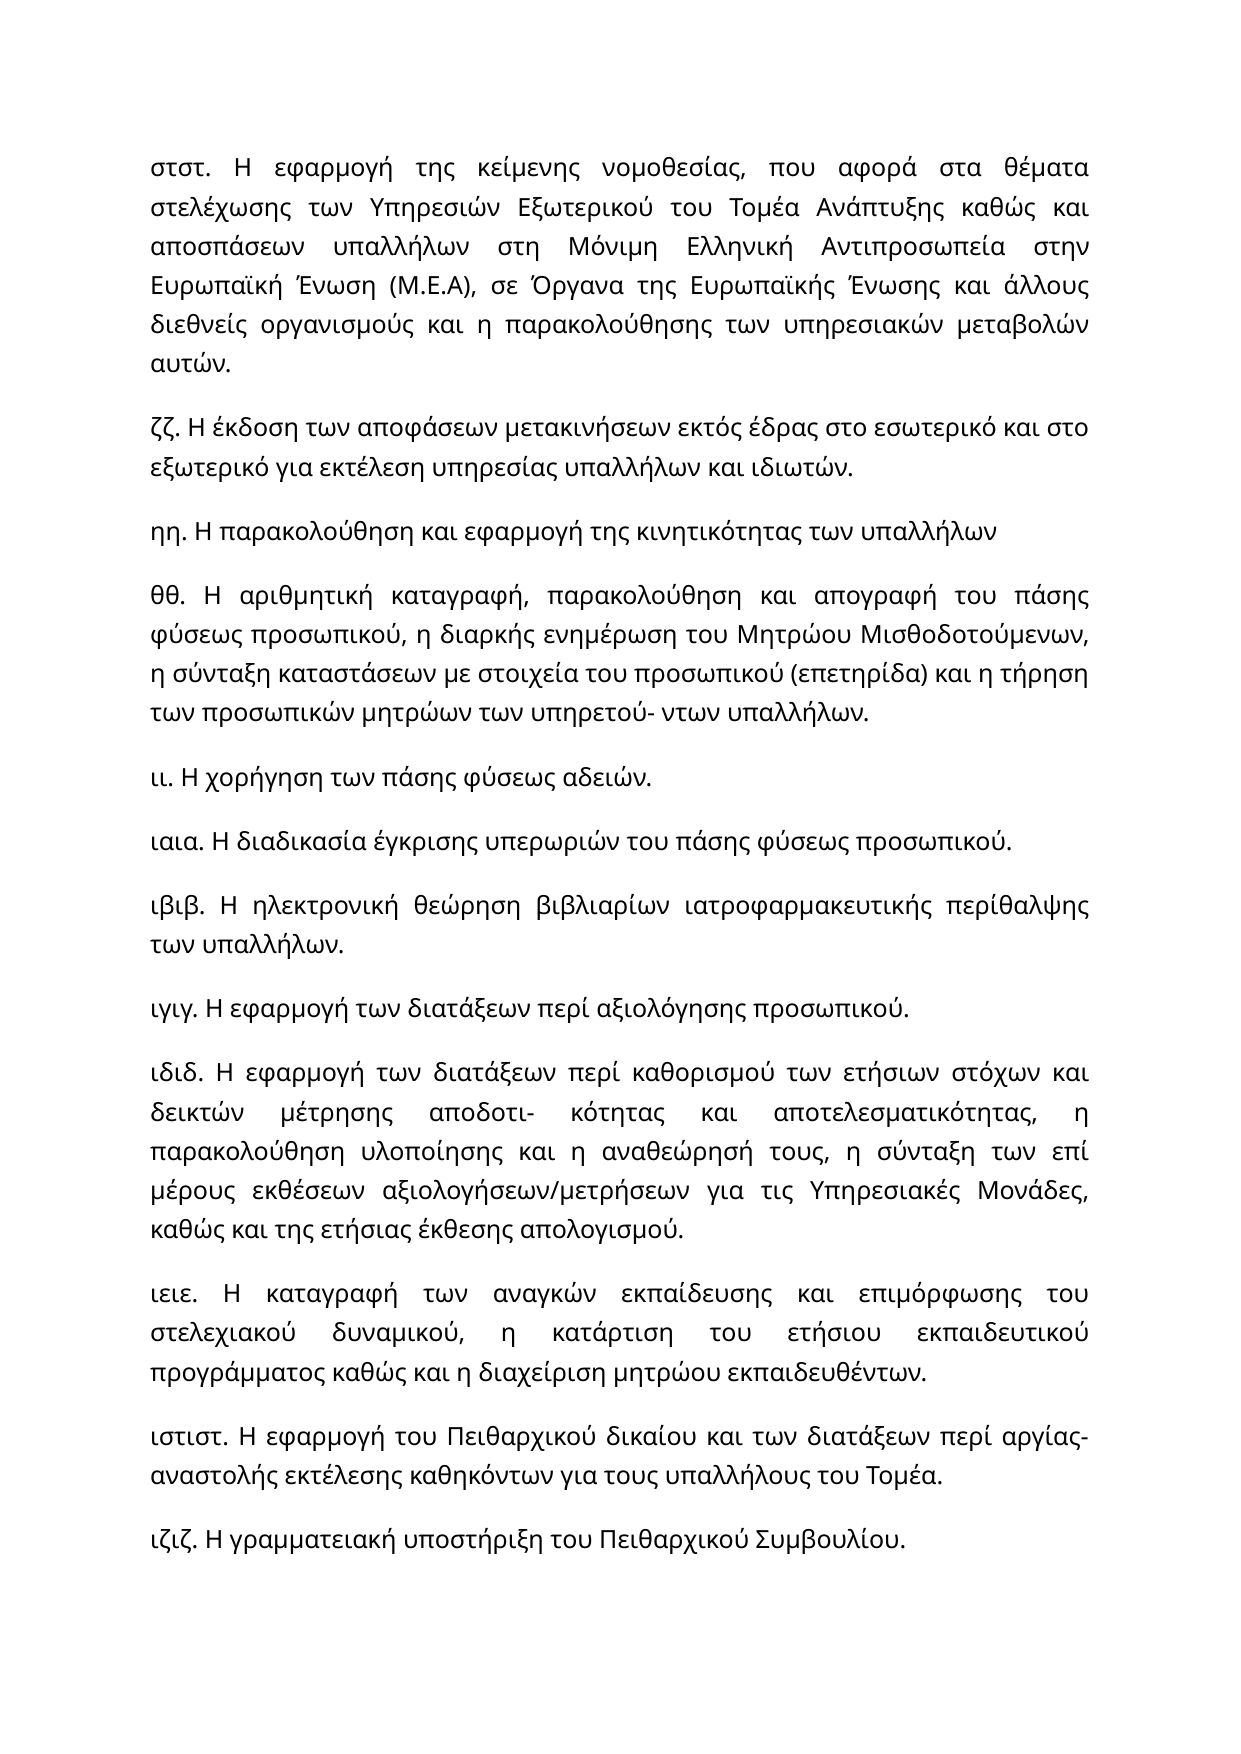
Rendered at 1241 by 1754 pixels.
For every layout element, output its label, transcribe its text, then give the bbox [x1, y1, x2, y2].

text ιδιδ. Η εφαρμογή των διατάξεων περί καθορισμού των ετήσιων στόχων και δεικτών μέτρησης αποδοτι- κότητας και αποτελεσματικότητας, η παρακολούθηση υλοποίησης και η αναθεώρησή τους, η σύνταξη των επί μέρους εκθέσεων αξιολογήσεων/μετρήσεων για τις Υπηρεσιακές Μονάδες, καθώς και της ετήσιας έκθεσης απολογισμού. [150, 1055, 1090, 1246]
text ιστιστ. Η εφαρμογή του Πειθαρχικού δικαίου και των διατάξεων περί αργίας-αναστολής εκτέλεσης καθηκόντων για τους υπαλλήλους του Τομέα. [150, 1418, 1090, 1492]
text θθ. Η αριθμητική καταγραφή, παρακολούθηση και απογραφή του πάσης φύσεως προσωπικού, η διαρκής ενημέρωση του Μητρώου Μισθοδοτούμενων, η σύνταξη καταστάσεων με στοιχεία του προσωπικού (επετηρίδα) και η τήρηση των προσωπικών μητρώων των υπηρετού- ντων υπαλλήλων. [150, 577, 1090, 729]
text ιι. Η χορήγηση των πάσης φύσεως αδειών. [150, 759, 1090, 793]
text ηη. Η παρακολούθηση και εφαρμογή της κινητικότητας των υπαλλήλων [150, 513, 1090, 547]
text ιειε. Η καταγραφή των αναγκών εκπαίδευσης και επιμόρφωσης του στελεχιακού δυναμικού, η κατάρτιση του ετήσιου εκπαιδευτικού προγράμματος καθώς και η διαχείριση μητρώου εκπαιδευθέντων. [150, 1276, 1090, 1388]
text ζζ. Η έκδοση των αποφάσεων μετακινήσεων εκτός έδρας στο εσωτερικό και στο εξωτερικό για εκτέλεση υπηρεσίας υπαλλήλων και ιδιωτών. [150, 410, 1090, 483]
text ιβιβ. Η ηλεκτρονική θεώρηση βιβλιαρίων ιατροφαρμακευτικής περίθαλψης των υπαλλήλων. [150, 887, 1090, 961]
text ιγιγ. Η εφαρμογή των διατάξεων περί αξιολόγησης προσωπικού. [150, 991, 1090, 1025]
text ιαια. Η διαδικασία έγκρισης υπερωριών του πάσης φύσεως προσωπικού. [150, 823, 1090, 857]
text ιζιζ. Η γραμματειακή υποστήριξη του Πειθαρχικού Συμβουλίου. [150, 1522, 1090, 1556]
text στστ. Η εφαρμογή της κείμενης νομοθεσίας, που αφορά στα θέματα στελέχωσης των Υπηρεσιών Εξωτερικού του Τομέα Ανάπτυξης καθώς και αποσπάσεων υπαλλήλων στη Μόνιμη Ελληνική Αντιπροσωπεία στην Ευρωπαϊκή Ένωση (Μ.Ε.Α), σε Όργανα της Ευρωπαϊκής Ένωσης και άλλους διεθνείς οργανισμούς και η παρακολούθησης των υπηρεσιακών μεταβολών αυτών. [150, 150, 1090, 380]
